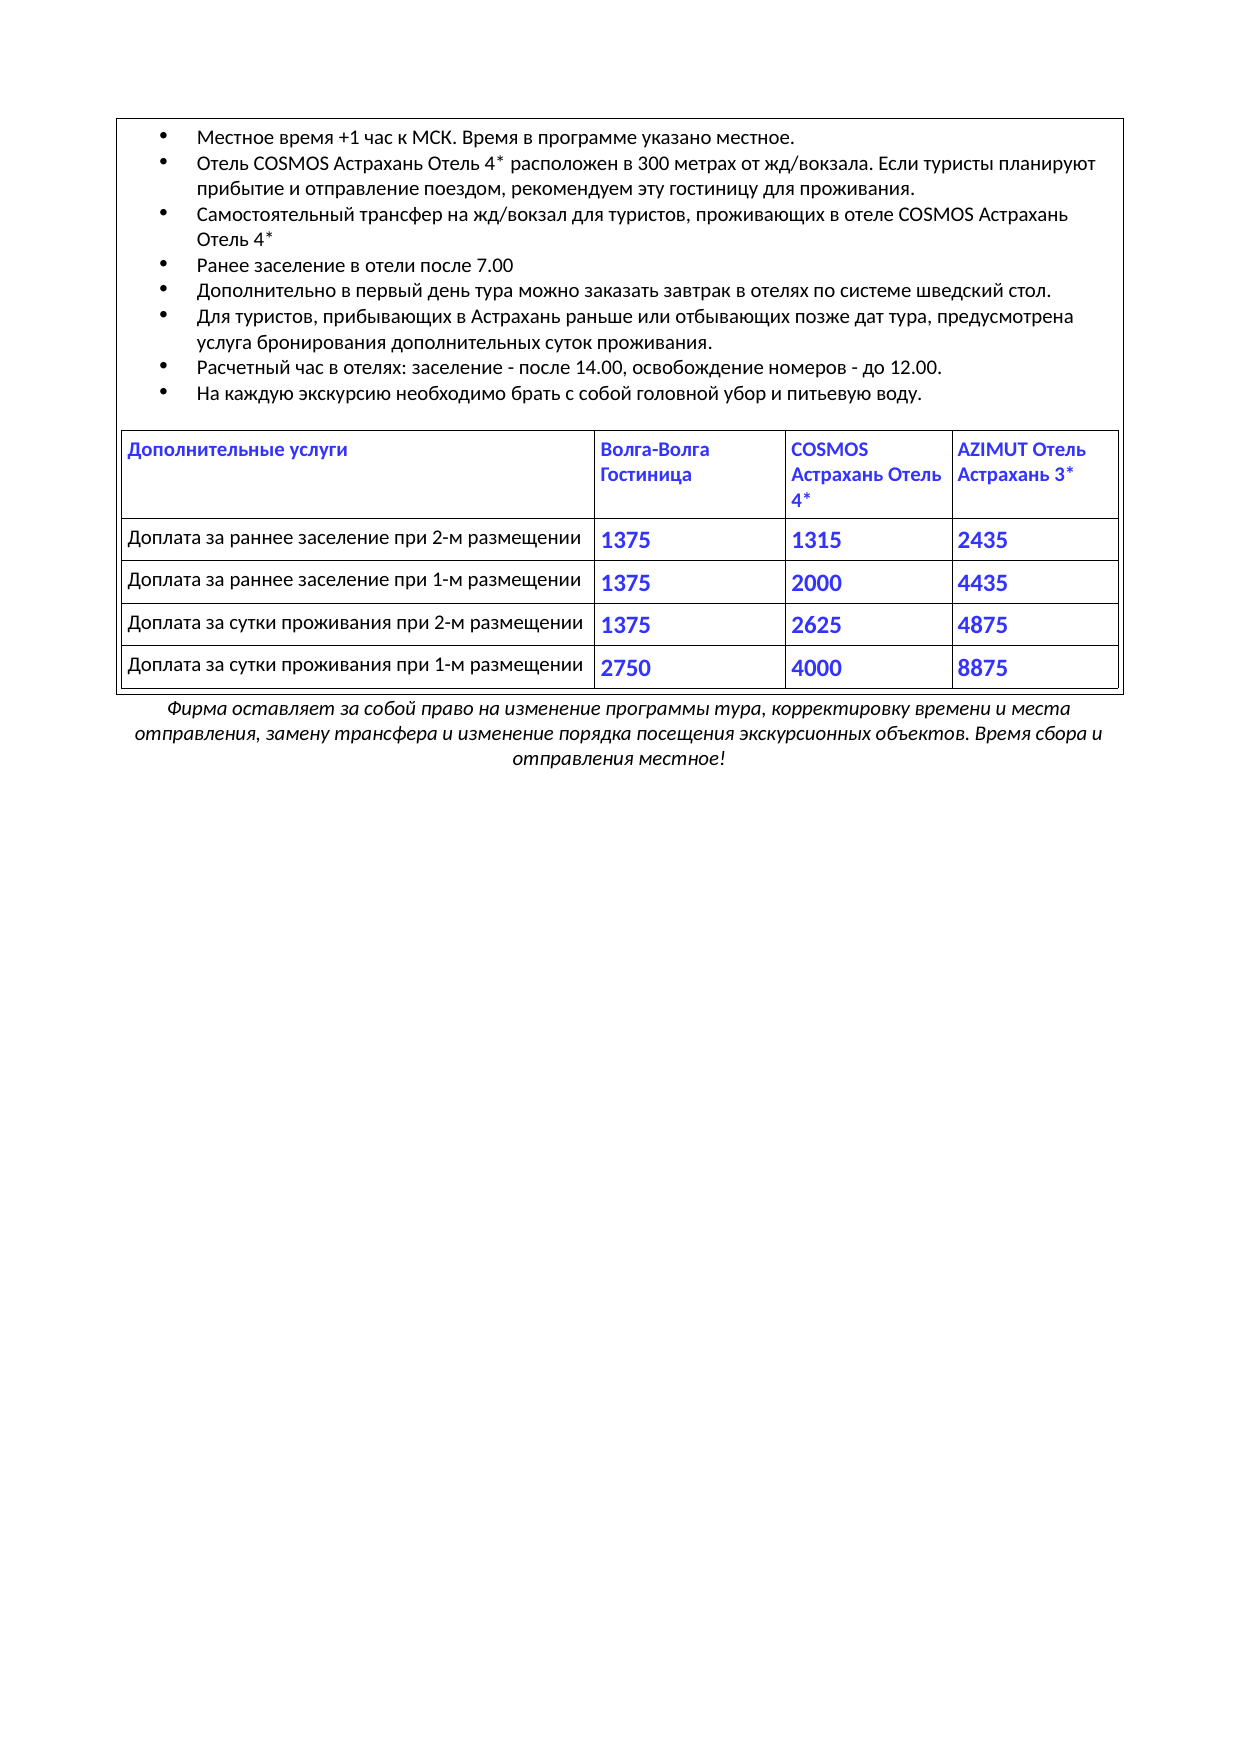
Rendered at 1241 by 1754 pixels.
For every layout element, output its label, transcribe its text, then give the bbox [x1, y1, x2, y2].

table_cell 1375 [595, 519, 785, 560]
table_cell 2750 [595, 646, 785, 688]
table_cell 4875 [953, 604, 1118, 645]
table_cell 2000 [786, 561, 952, 603]
table_cell 2435 [953, 519, 1118, 560]
table_header AZIMUT Отель Астрахань 3* [953, 431, 1118, 518]
table_header Дополнительные услуги [122, 431, 594, 518]
table_cell 4000 [786, 646, 952, 688]
table_cell Местное время +1 час к МСК. Время в программе указано местное. Отель COSMOS Астрахань Отель 4* расположен в 300 метрах от жд/вокзала. Если туристы планируют прибытие и отправление поездом, рекомендуем эту гостиницу для проживания. Самостоятельный трансфер на жд/вокзал для туристов, проживающих в отеле COSMOS Астрахань Отель 4* Ранее заселение в отели после 7.00 Дополнительно в первый день тура можно заказать завтрак в отелях по системе шведский стол. Для туристов, прибывающих в Астрахань раньше или отбывающих позже дат тура, предусмотрена услуга бронирования дополнительных суток проживания. Расчетный час в отелях: заселение - после 14.00, освобождение номеров - до 12.00. На каждую экскурсию необходимо брать с собой головной убор и питьевую воду. [117, 119, 1123, 694]
table_cell 1375 [595, 604, 785, 645]
table_header COSMOS Астрахань Отель 4* [786, 431, 952, 518]
table_cell 2625 [786, 604, 952, 645]
text Фирма оставляет за собой право на изменение программы тура, корректировку времени и места отправления, замену трансфера и изменение порядка посещения экскурсионных объектов. Время сбора и отправления местное! [118, 695, 1122, 771]
table_cell Доплата за сутки проживания при 1-м размещении [122, 646, 594, 688]
table_cell 1375 [595, 561, 785, 603]
table_header Волга-Волга Гостиница [595, 431, 785, 518]
table_cell 8875 [953, 646, 1118, 688]
table_cell 1315 [786, 519, 952, 560]
table_cell 4435 [953, 561, 1118, 603]
table_cell Доплата за сутки проживания при 2-м размещении [122, 604, 594, 645]
table_cell Доплата за раннее заселение при 1-м размещении [122, 561, 594, 603]
table_cell Доплата за раннее заселение при 2-м размещении [122, 519, 594, 560]
